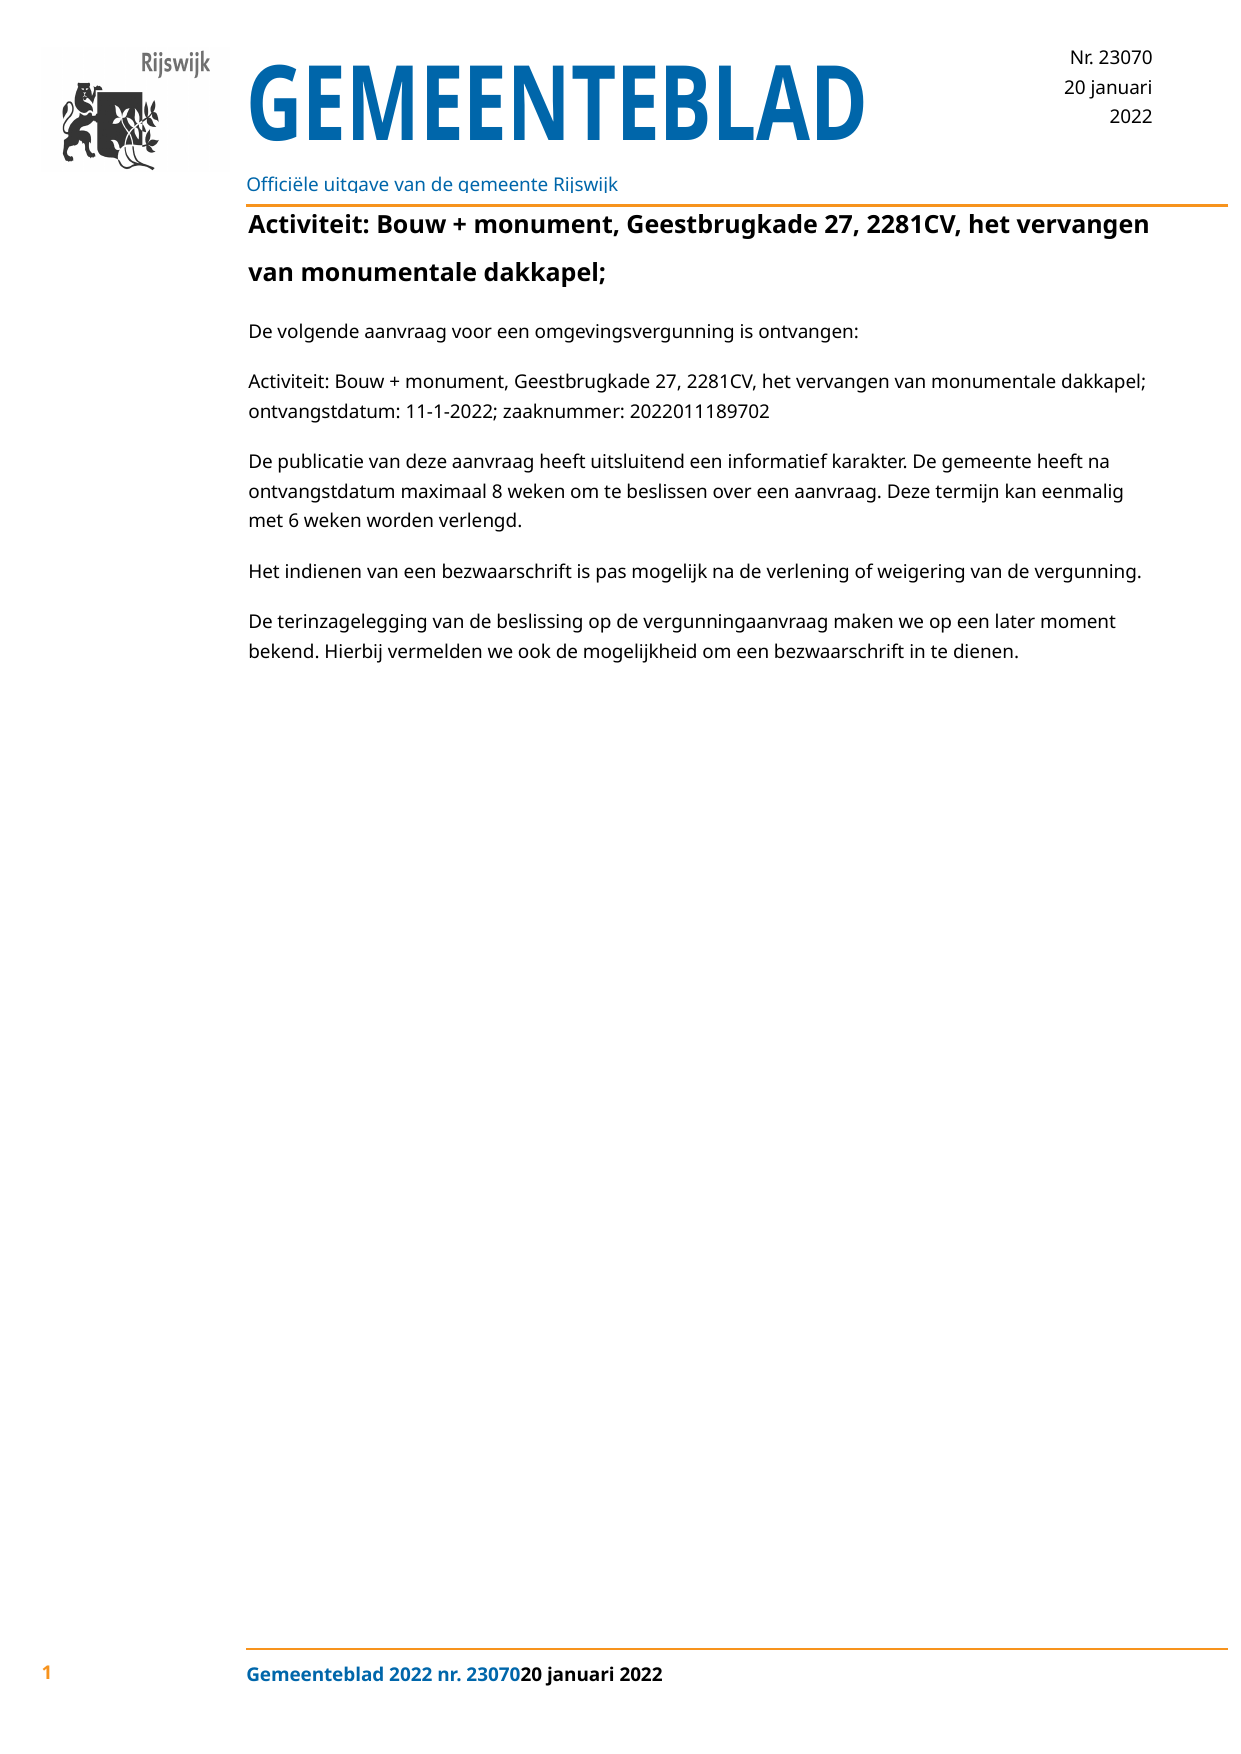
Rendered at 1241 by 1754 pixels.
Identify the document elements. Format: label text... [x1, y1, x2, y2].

text De publicatie van deze aanvraag heeft uitsluitend een informatief karakter. De gemeente heeft na ontvangstdatum maximaal 8 weken om te beslissen over een aanvraag. Deze termijn kan eenmalig met 6 weken worden verlengd. [248, 448, 1152, 533]
picture [41, 47, 231, 172]
text Activiteit: Bouw + monument, Geestbrugkade 27, 2281CV, het vervangen van monumentale dakkapel; [248, 207, 1152, 288]
text Activiteit: Bouw + monument, Geestbrugkade 27, 2281CV, het vervangen van monumentale dakkapel; ontvangstdatum: 11-1-2022; zaaknummer: 2022011189702 [248, 368, 1152, 424]
text Het indienen van een bezwaarschrift is pas mogelijk na de verlening of weigering van de vergunning. [248, 558, 1152, 584]
text De terinzagelegging van de beslissing op de vergunningaanvraag maken we op een later moment bekend. Hierbij vermelden we ook de mogelijkheid om een bezwaarschrift in te dienen. [248, 608, 1152, 664]
text De volgende aanvraag voor een omgevingsvergunning is ontvangen: [248, 318, 1152, 344]
